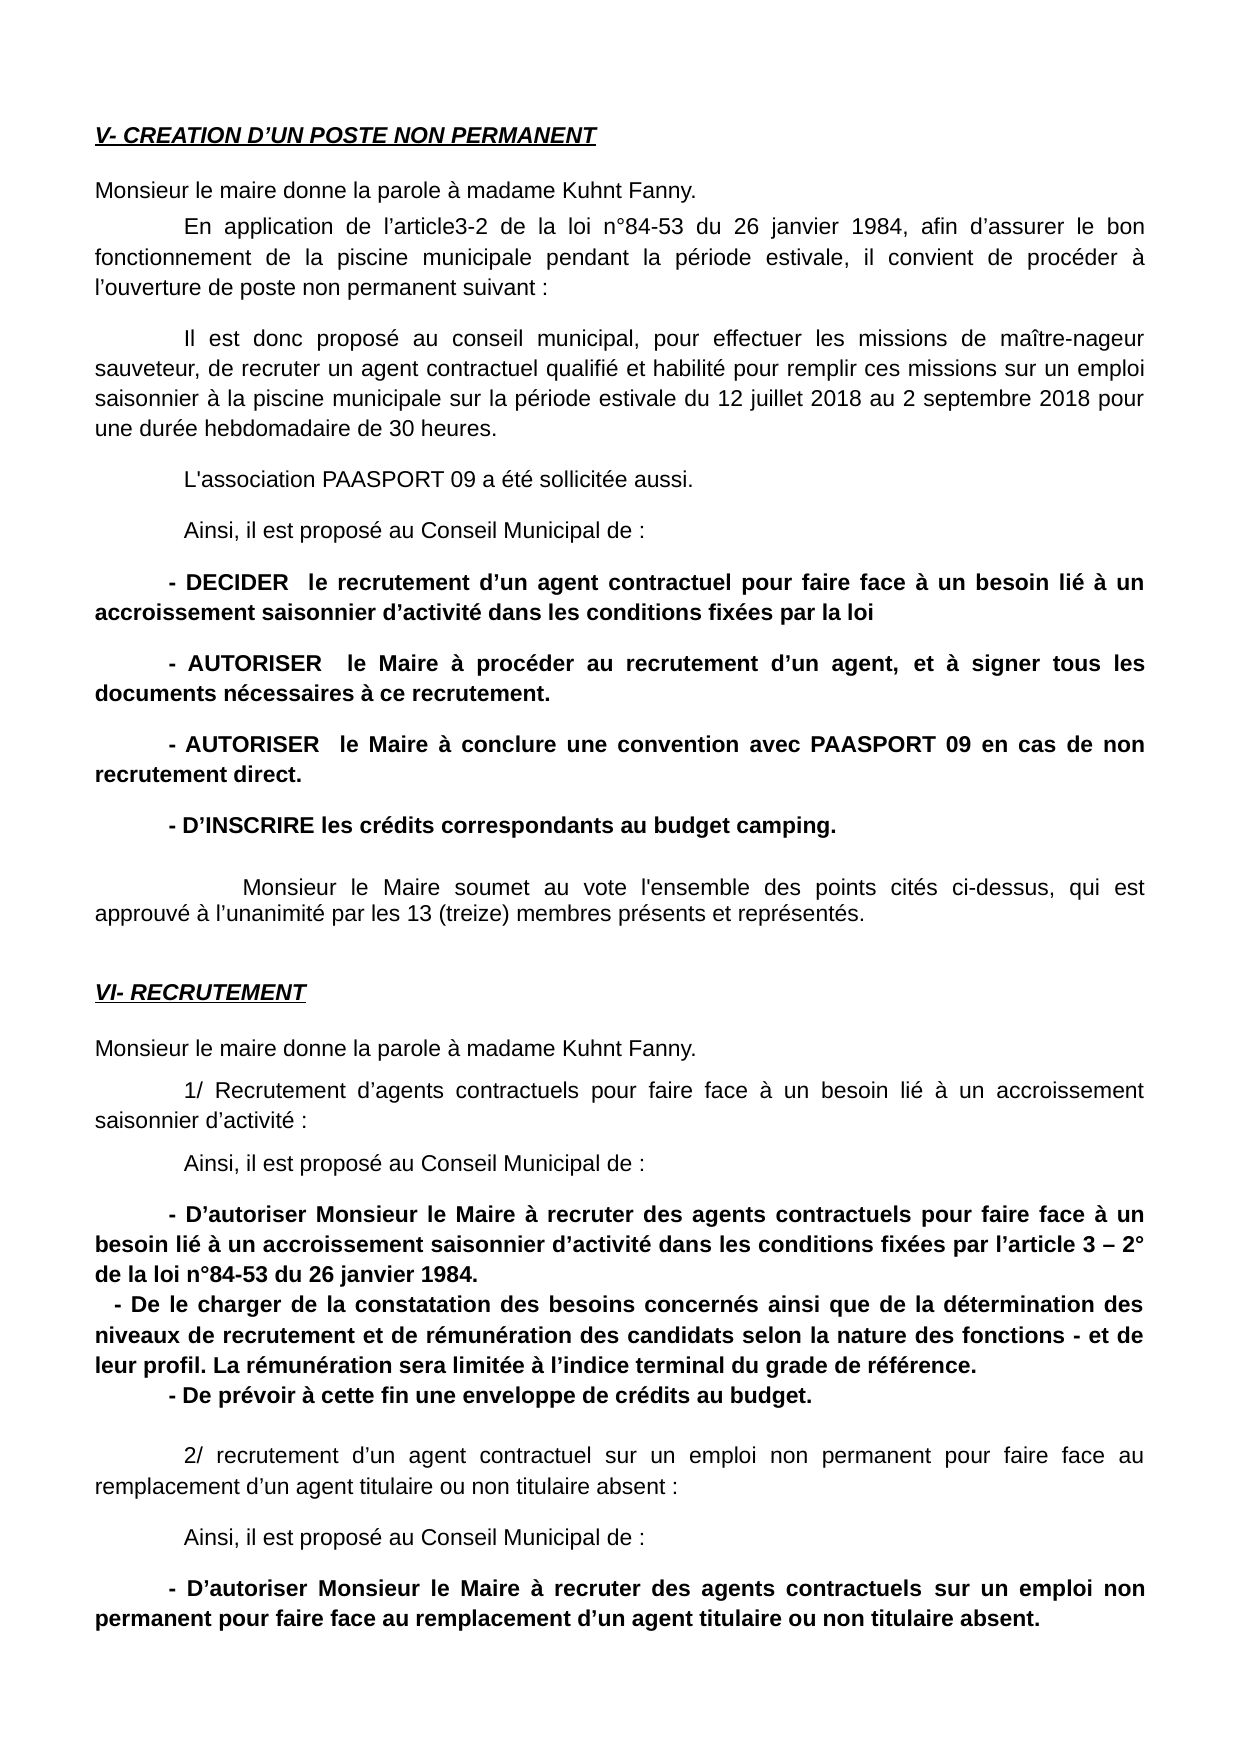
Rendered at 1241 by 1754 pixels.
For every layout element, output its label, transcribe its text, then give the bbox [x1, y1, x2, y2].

text Monsieur le maire donne la parole à madame Kuhnt Fanny. [94, 1035, 1146, 1061]
text - D’autoriser Monsieur le Maire à recruter des agents contractuels sur un emploi non permanent pour faire face au remplacement d’un agent titulaire ou non titulaire absent. [94, 1575, 1146, 1631]
text En application de l’article3-2 de la loi n°84-53 du 26 janvier 1984, afin d’assurer le bon fonctionnement de la piscine municipale pendant la période estivale, il convient de procéder à l’ouverture de poste non permanent suivant : [94, 213, 1146, 300]
text V- CREATION D’UN POSTE NON PERMANENT [94, 122, 1146, 148]
text - D’INSCRIRE les crédits correspondants au budget camping. [94, 812, 1146, 839]
text L'association PAASPORT 09 a été sollicitée aussi. [94, 466, 1146, 493]
text Ainsi, il est proposé au Conseil Municipal de : [94, 1524, 1146, 1550]
text Ainsi, il est proposé au Conseil Municipal de : [94, 1150, 1146, 1176]
text - De prévoir à cette fin une enveloppe de crédits au budget. [94, 1382, 1146, 1408]
text - De le charger de la constatation des besoins concernés ainsi que de la détermination des niveaux de recrutement et de rémunération des candidats selon la nature des fonctions - et de leur profil. La rémunération sera limitée à l’indice terminal du grade de référence. [94, 1291, 1146, 1378]
text 1/ Recrutement d’agents contractuels pour faire face à un besoin lié à un accroissement saisonnier d’activité : [94, 1077, 1146, 1133]
text Monsieur le maire donne la parole à madame Kuhnt Fanny. [94, 177, 1146, 203]
text VI- RECRUTEMENT [94, 979, 1146, 1006]
text Monsieur le Maire soumet au vote l'ensemble des points cités ci-dessus, qui est approuvé à l’unanimité par les 13 (treize) membres présents et représentés. [94, 874, 1146, 926]
text 2/ recrutement d’un agent contractuel sur un emploi non permanent pour faire face au remplacement d’un agent titulaire ou non titulaire absent : [94, 1442, 1146, 1499]
text Il est donc proposé au conseil municipal, pour effectuer les missions de maître-nageur sauveteur, de recruter un agent contractuel qualifié et habilité pour remplir ces missions sur un emploi saisonnier à la piscine municipale sur la période estivale du 12 juillet 2018 au 2 septembre 2018 pour une durée hebdomadaire de 30 heures. [94, 325, 1146, 442]
text - AUTORISER le Maire à conclure une convention avec PAASPORT 09 en cas de non recrutement direct. [94, 731, 1146, 788]
text Ainsi, il est proposé au Conseil Municipal de : [94, 517, 1146, 544]
text - AUTORISER le Maire à procéder au recrutement d’un agent, et à signer tous les documents nécessaires à ce recrutement. [94, 650, 1146, 706]
text - DECIDER le recrutement d’un agent contractuel pour faire face à un besoin lié à un accroissement saisonnier d’activité dans les conditions fixées par la loi [94, 568, 1146, 625]
text - D’autoriser Monsieur le Maire à recruter des agents contractuels pour faire face à un besoin lié à un accroissement saisonnier d’activité dans les conditions fixées par l’article 3 – 2° de la loi n°84-53 du 26 janvier 1984. [94, 1201, 1146, 1287]
